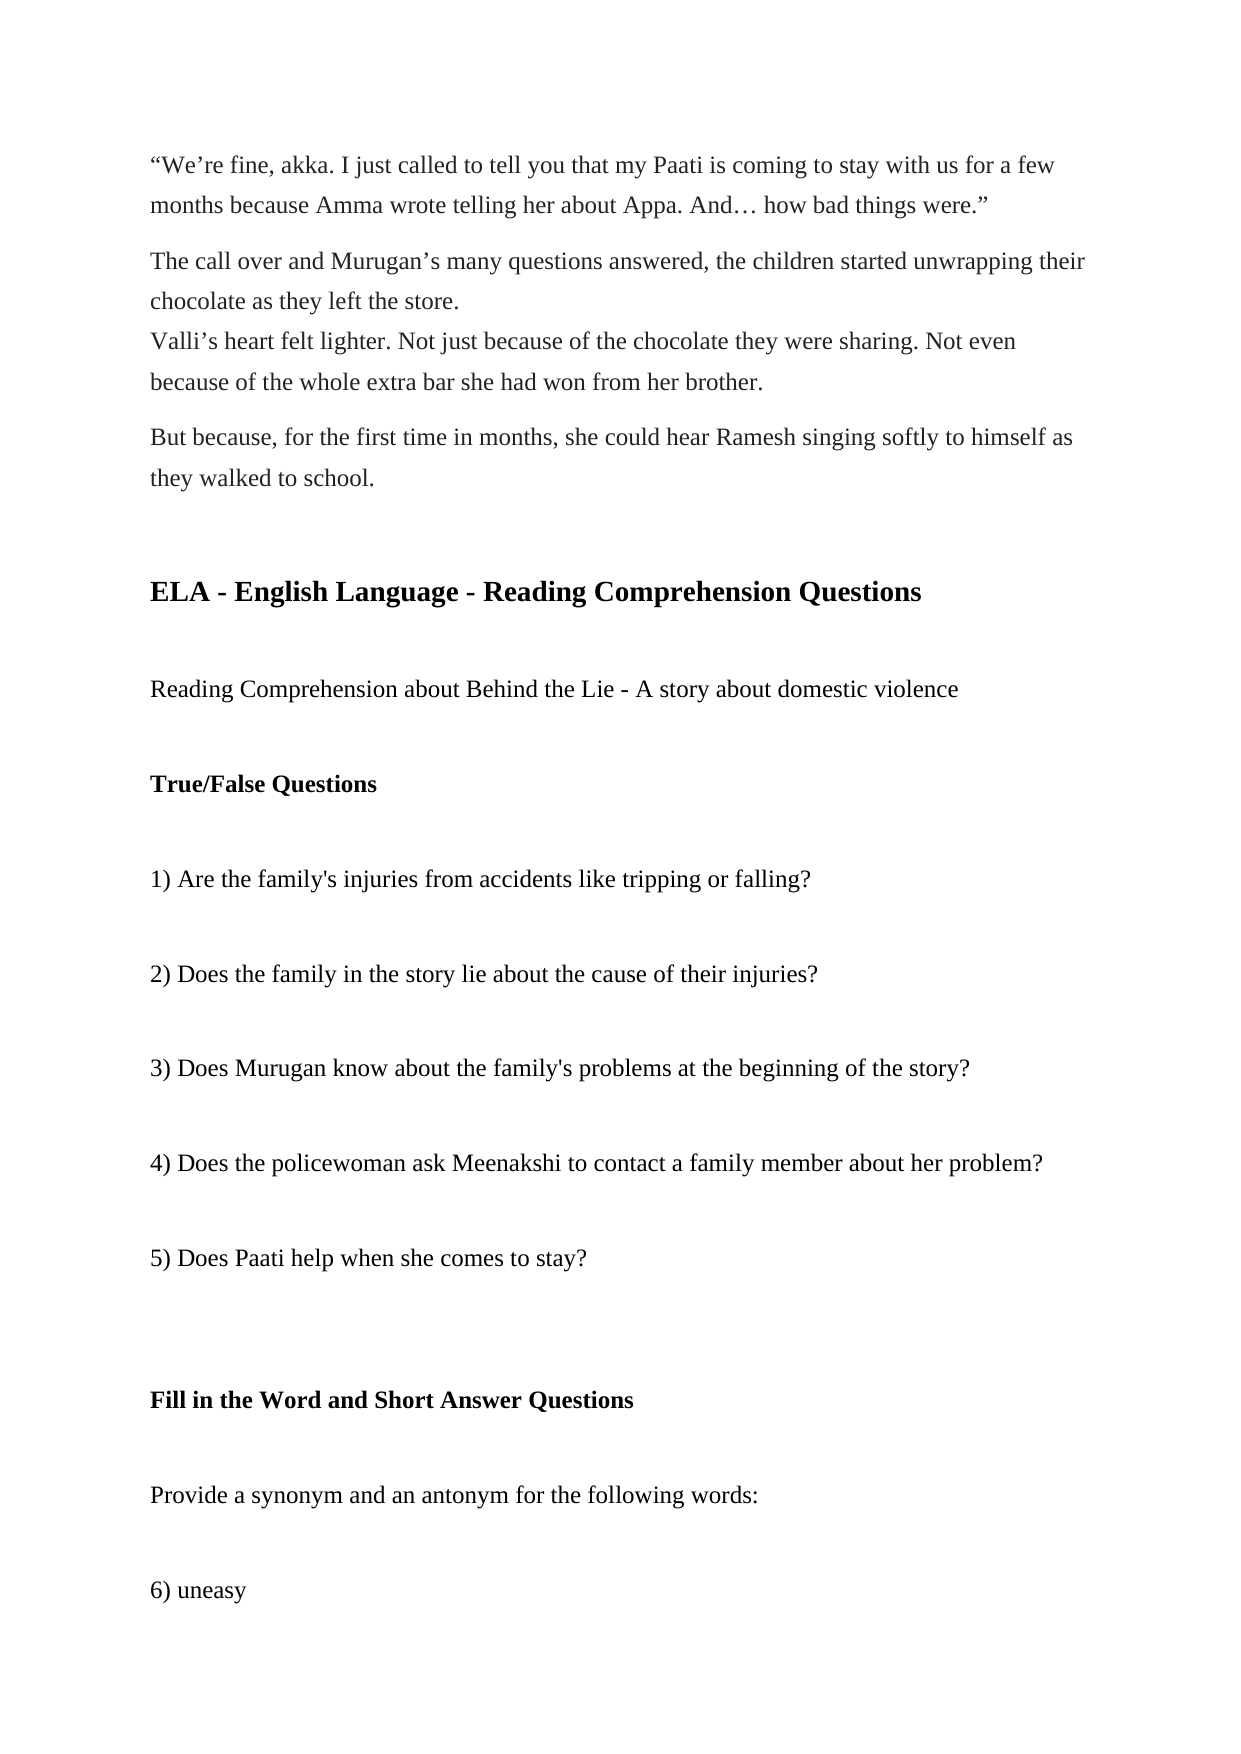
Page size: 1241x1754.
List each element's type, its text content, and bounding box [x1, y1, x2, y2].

text Reading Comprehension about Behind the Lie - A story about domestic violence [150, 674, 1090, 703]
text Provide a synonym and an antonym for the following words: [150, 1480, 1090, 1509]
text The call over and Murugan’s many questions answered, the children started unwrapping their chocolate as they left the store. Valli’s heart felt lighter. Not just because of the chocolate they were sharing. Not even because of the whole extra bar she had won from her brother. [150, 246, 1090, 395]
text 5) Does Paati help when she comes to stay? [150, 1243, 1090, 1272]
text “We’re fine, akka. I just called to tell you that my Paati is coming to stay with us for a few months because Amma wrote telling her about Appa. And… how bad things were.” [150, 150, 1090, 219]
text 2) Does the family in the story lie about the cause of their injuries? [150, 959, 1090, 987]
text 3) Does Murugan know about the family's problems at the beginning of the story? [150, 1053, 1090, 1082]
text 4) Does the policewoman ask Meenakshi to contact a family member about her problem? [150, 1148, 1090, 1177]
text 6) uneasy [150, 1575, 1090, 1603]
text True/False Questions [150, 769, 1090, 798]
text Fill in the Word and Short Answer Questions [150, 1385, 1090, 1414]
text ELA - English Language - Reading Comprehension Questions [150, 574, 1090, 608]
text 1) Are the family's injuries from accidents like tripping or falling? [150, 864, 1090, 893]
text But because, for the first time in months, she could hear Ramesh singing softly to himself as they walked to school. [150, 422, 1090, 491]
